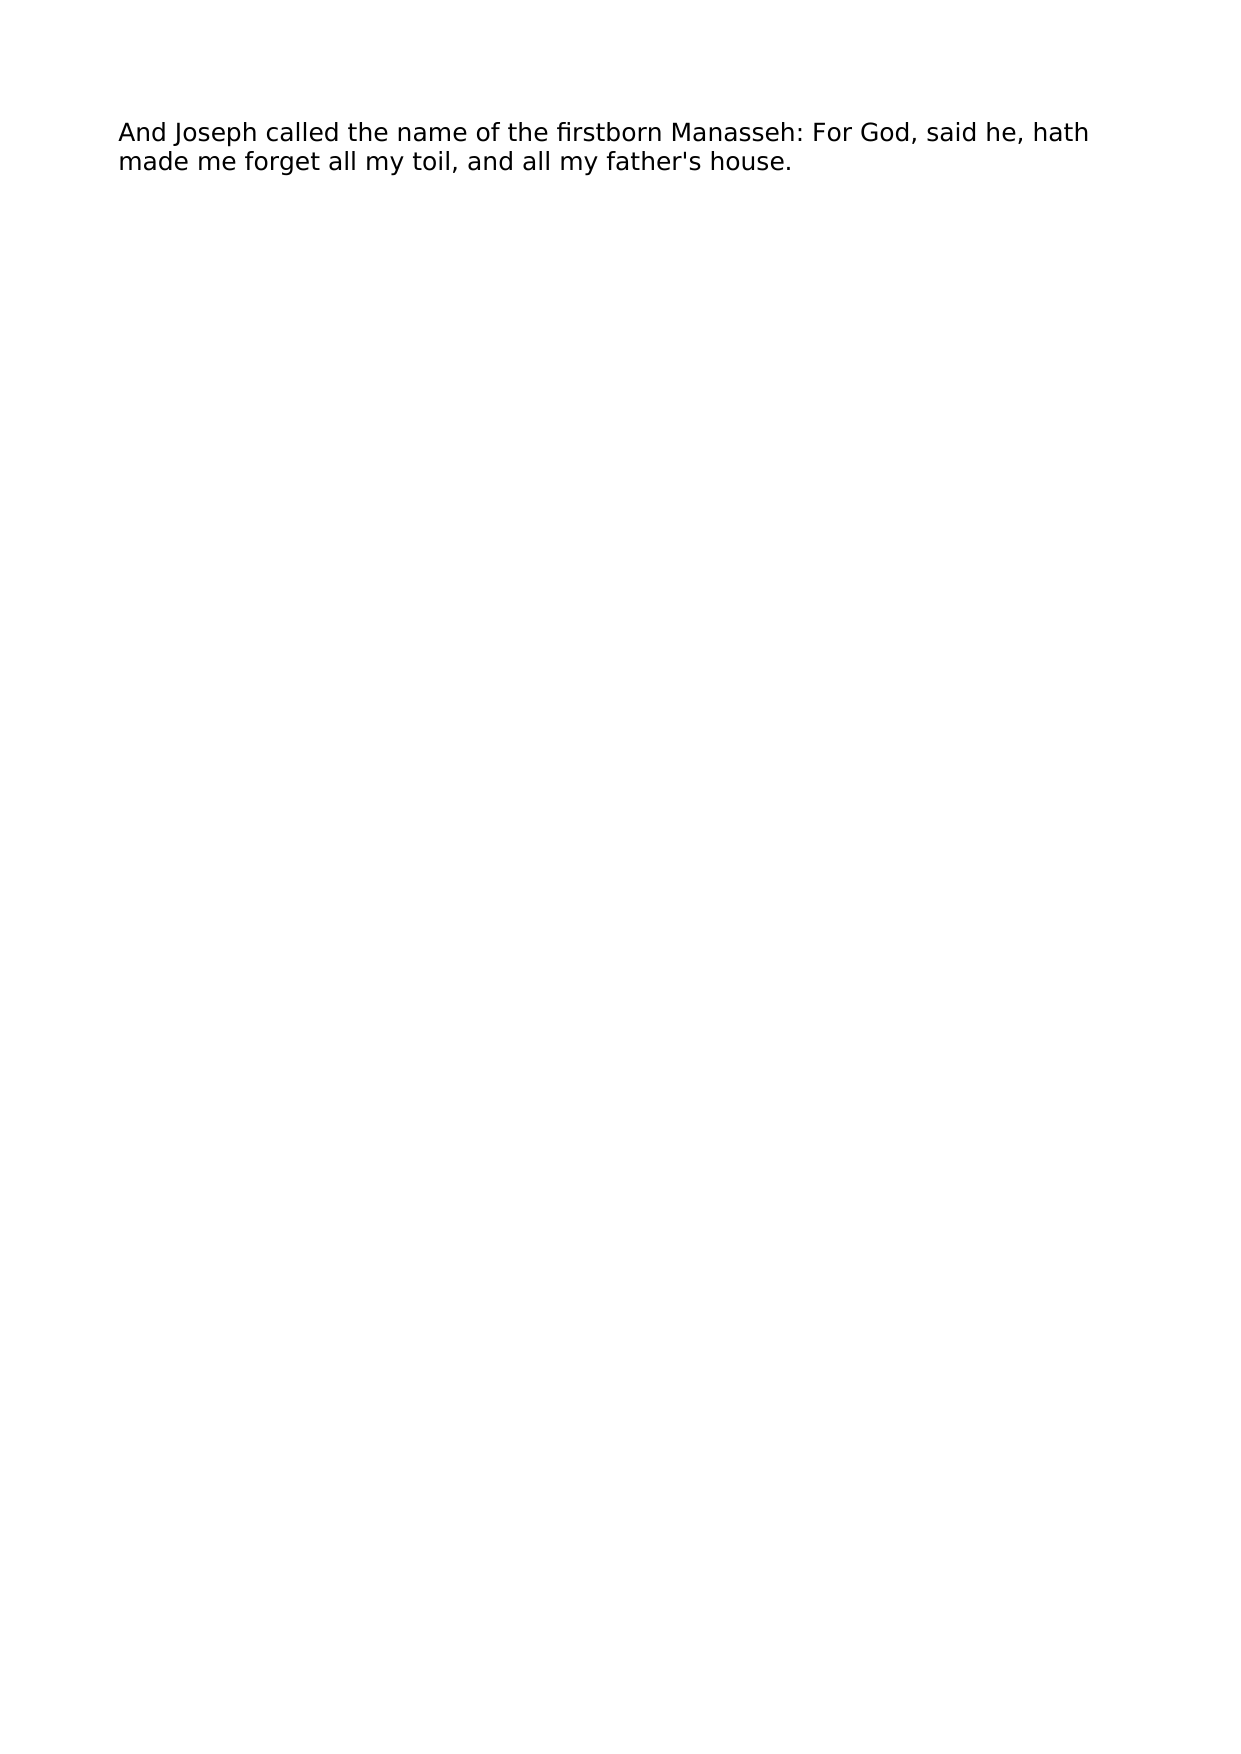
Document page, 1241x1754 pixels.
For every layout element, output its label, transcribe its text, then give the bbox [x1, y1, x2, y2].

text And Joseph called the name of the firstborn Manasseh: For God, said he, hath made me forget all my toil, and all my father's house. [118, 118, 1122, 176]
